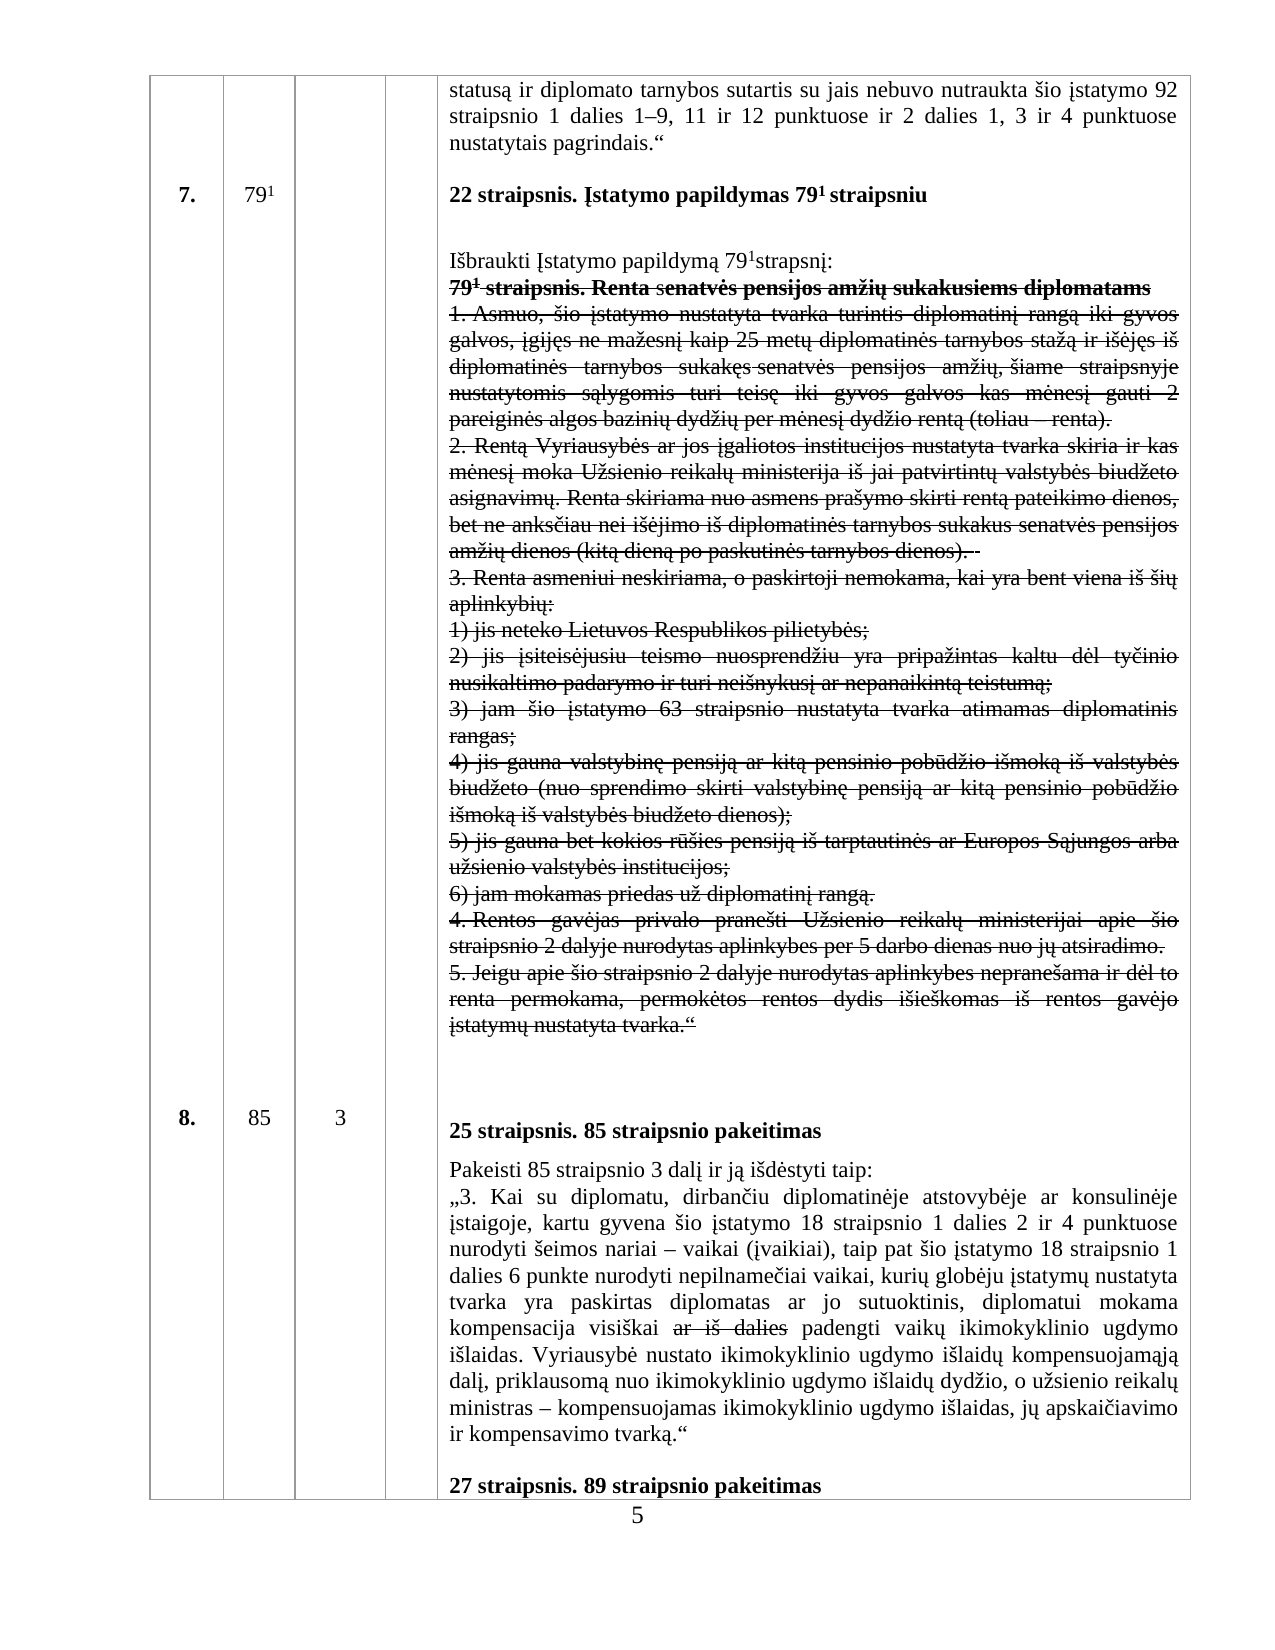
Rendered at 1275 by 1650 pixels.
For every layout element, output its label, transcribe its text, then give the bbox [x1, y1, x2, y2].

table_cell 3 [296, 76, 385, 1499]
table_cell [386, 76, 437, 1499]
table_cell statusą ir diplomato tarnybos sutartis su jais nebuvo nutraukta šio įstatymo 92 straipsnio 1 dalies 1–9, 11 ir 12 punktuose ir 2 dalies 1, 3 ir 4 punktuose nustatytais pagrindais.“ 22 straipsnis. Įstatymo papildymas 791 straipsniu Išbraukti Įstatymo papildymą 791strapsnį: 791 straipsnis. Renta senatvės pensijos amžių sukakusiems diplomatams 1. Asmuo, šio įstatymo nustatyta tvarka turintis diplomatinį rangą iki gyvos galvos, įgijęs ne mažesnį kaip 25 metų diplomatinės tarnybos stažą ir išėjęs iš diplomatinės tarnybos sukakęs senatvės pensijos amžių, šiame straipsnyje nustatytomis sąlygomis turi teisę iki gyvos galvos kas mėnesį gauti 2 pareiginės algos bazinių dydžių per mėnesį dydžio rentą (toliau – renta). 2. Rentą Vyriausybės ar jos įgaliotos institucijos nustatyta tvarka skiria ir kas mėnesį moka Užsienio reikalų ministerija iš jai patvirtintų valstybės biudžeto asignavimų. Renta skiriama nuo asmens prašymo skirti rentą pateikimo dienos, bet ne anksčiau nei išėjimo iš diplomatinės tarnybos sukakus senatvės pensijos amžių dienos (kitą dieną po paskutinės tarnybos dienos). 3. Renta asmeniui neskiriama, o paskirtoji nemokama, kai yra bent viena iš šių aplinkybių: 1) jis neteko Lietuvos Respublikos pilietybės; 2) jis įsiteisėjusiu teismo nuosprendžiu yra pripažintas kaltu dėl tyčinio nusikaltimo padarymo ir turi neišnykusį ar nepanaikintą teistumą; 3) jam šio įstatymo 63 straipsnio nustatyta tvarka atimamas diplomatinis rangas; 4) jis gauna valstybinę pensiją ar kitą pensinio pobūdžio išmoką iš valstybės biudžeto (nuo sprendimo skirti valstybinę pensiją ar kitą pensinio pobūdžio išmoką iš valstybės biudžeto dienos); 5) jis gauna bet kokios rūšies pensiją iš tarptautinės ar Europos Sąjungos arba užsienio valstybės institucijos; 6) jam mokamas priedas už diplomatinį rangą. 4. Rentos gavėjas privalo pranešti Užsienio reikalų ministerijai apie šio straipsnio 2 dalyje nurodytas aplinkybes per 5 darbo dienas nuo jų atsiradimo. 5. Jeigu apie šio straipsnio 2 dalyje nurodytas aplinkybes nepranešama ir dėl to renta permokama, permokėtos rentos dydis išieškomas iš rentos gavėjo įstatymų nustatyta tvarka.“ 25 straipsnis. 85 straipsnio pakeitimas Pakeisti 85 straipsnio 3 dalį ir ją išdėstyti taip: „3. Kai su diplomatu, dirbančiu diplomatinėje atstovybėje ar konsulinėje įstaigoje, kartu gyvena šio įstatymo 18 straipsnio 1 dalies 2 ir 4 punktuose nurodyti šeimos nariai – vaikai (įvaikiai), taip pat šio įstatymo 18 straipsnio 1 dalies 6 punkte nurodyti nepilnamečiai vaikai, kurių globėju įstatymų nustatyta tvarka yra paskirtas diplomatas ar jo sutuoktinis, diplomatui mokama kompensacija visiškai ar iš dalies padengti vaikų ikimokyklinio ugdymo išlaidas. Vyriausybė nustato ikimokyklinio ugdymo išlaidų kompensuojamąją dalį, priklausomą nuo ikimokyklinio ugdymo išlaidų dydžio, o užsienio reikalų ministras – kompensuojamas ikimokyklinio ugdymo išlaidas, jų apskaičiavimo ir kompensavimo tvarką.“ 27 straipsnis. 89 straipsnio pakeitimas [438, 76, 1190, 1499]
table_cell 791 85 [224, 76, 294, 1499]
table_cell 7. 8. [151, 76, 223, 1499]
